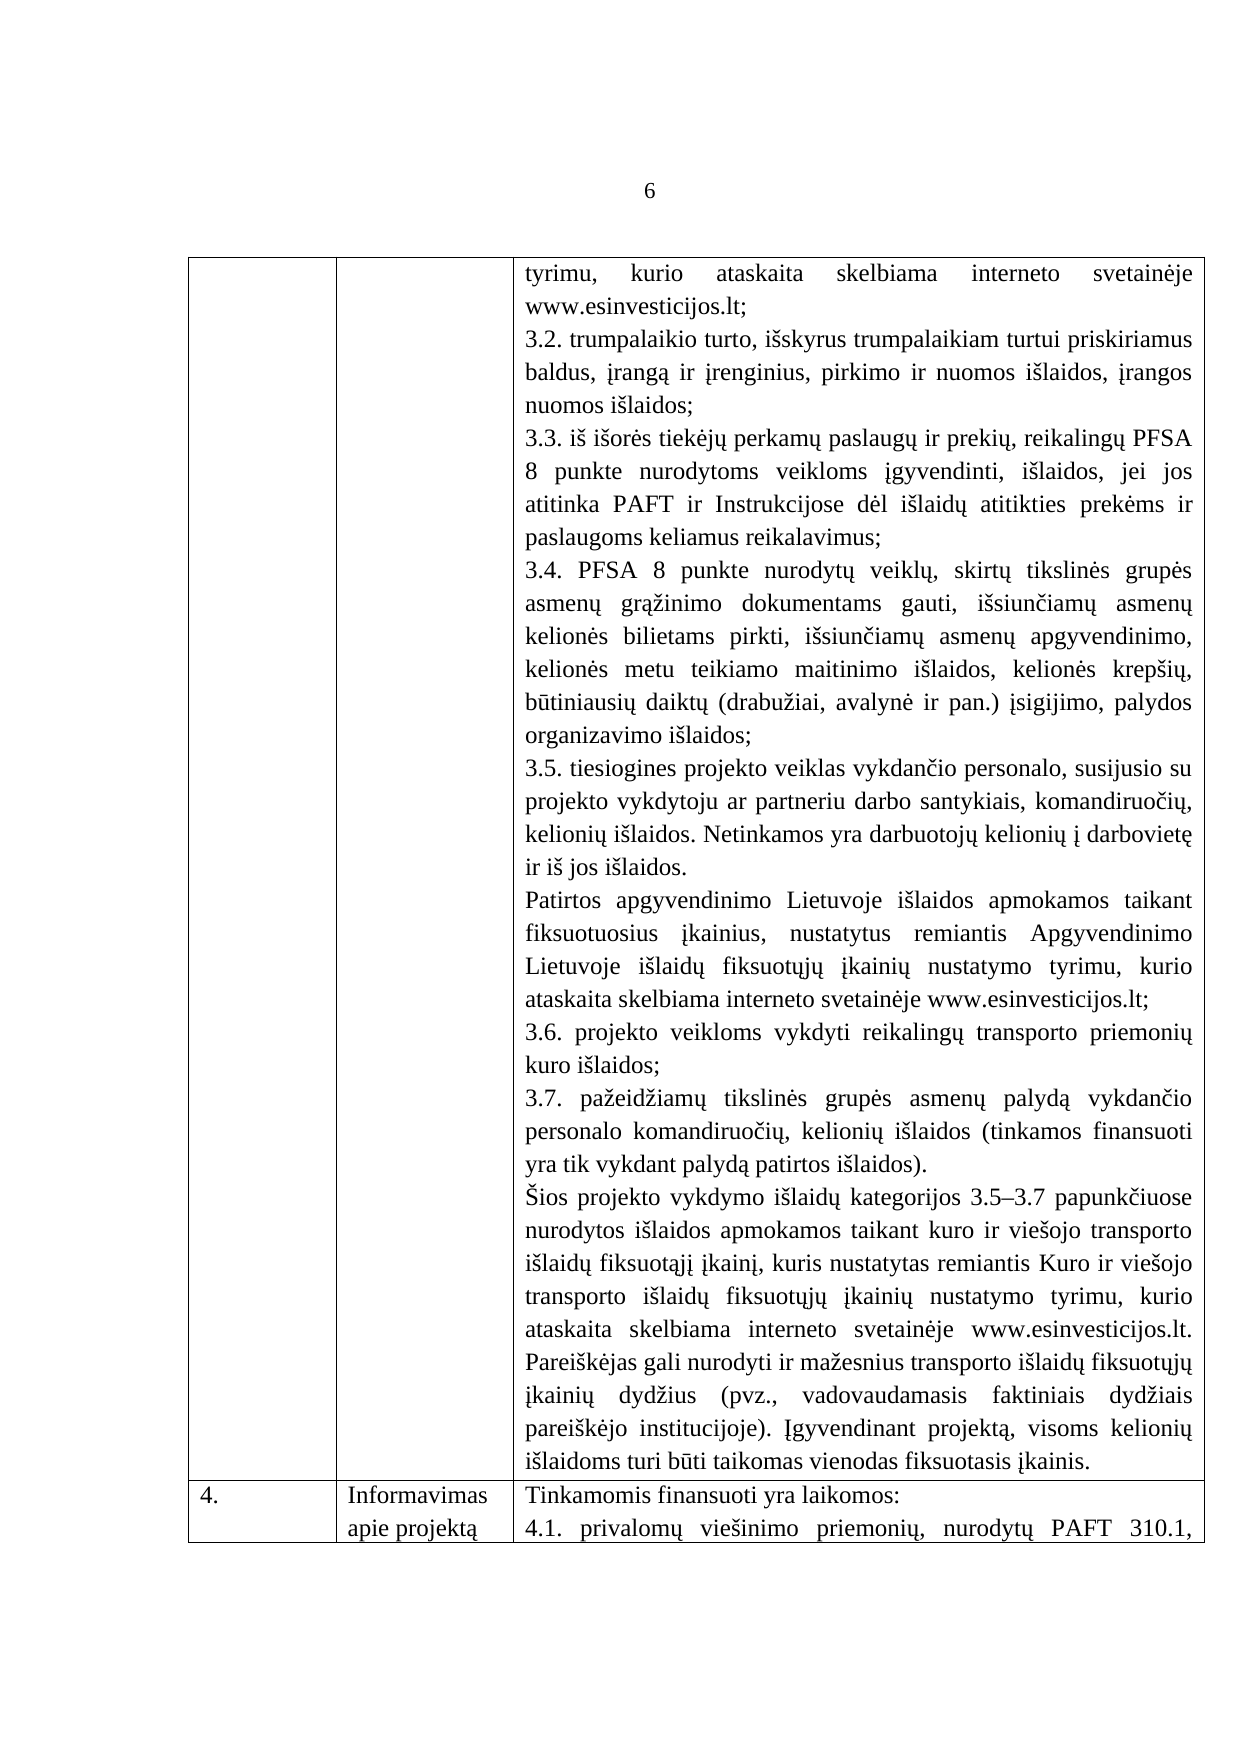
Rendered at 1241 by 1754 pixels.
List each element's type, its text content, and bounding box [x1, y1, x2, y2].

table_cell Informavimas apie projektą [337, 1481, 513, 1542]
table_cell [189, 258, 336, 1479]
table_cell tyrimu, kurio ataskaita skelbiama interneto svetainėje www.esinvesticijos.lt; 3.2. trumpalaikio turto, išskyrus trumpalaikiam turtui priskiriamus baldus, įrangą ir įrenginius, pirkimo ir nuomos išlaidos, įrangos nuomos išlaidos; 3.3. iš išorės tiekėjų perkamų paslaugų ir prekių, reikalingų PFSA 8 punkte nurodytoms veikloms įgyvendinti, išlaidos, jei jos atitinka PAFT ir Instrukcijose dėl išlaidų atitikties prekėms ir paslaugoms keliamus reikalavimus; 3.4. PFSA 8 punkte nurodytų veiklų, skirtų tikslinės grupės asmenų grąžinimo dokumentams gauti, išsiunčiamų asmenų kelionės bilietams pirkti, išsiunčiamų asmenų apgyvendinimo, kelionės metu teikiamo maitinimo išlaidos, kelionės krepšių, būtiniausių daiktų (drabužiai, avalynė ir pan.) įsigijimo, palydos organizavimo išlaidos; 3.5. tiesiogines projekto veiklas vykdančio personalo, susijusio su projekto vykdytoju ar partneriu darbo santykiais, komandiruočių, kelionių išlaidos. Netinkamos yra darbuotojų kelionių į darbovietę ir iš jos išlaidos. Patirtos apgyvendinimo Lietuvoje išlaidos apmokamos taikant fiksuotuosius įkainius, nustatytus remiantis Apgyvendinimo Lietuvoje išlaidų fiksuotųjų įkainių nustatymo tyrimu, kurio ataskaita skelbiama interneto svetainėje www.esinvesticijos.lt; 3.6. projekto veikloms vykdyti reikalingų transporto priemonių kuro išlaidos; 3.7. pažeidžiamų tikslinės grupės asmenų palydą vykdančio personalo komandiruočių, kelionių išlaidos (tinkamos finansuoti yra tik vykdant palydą patirtos išlaidos). Šios projekto vykdymo išlaidų kategorijos 3.5–3.7 papunkčiuose nurodytos išlaidos apmokamos taikant kuro ir viešojo transporto išlaidų fiksuotąjį įkainį, kuris nustatytas remiantis Kuro ir viešojo transporto išlaidų fiksuotųjų įkainių nustatymo tyrimu, kurio ataskaita skelbiama interneto svetainėje www.esinvesticijos.lt. Pareiškėjas gali nurodyti ir mažesnius transporto išlaidų fiksuotųjų įkainių dydžius (pvz., vadovaudamasis faktiniais dydžiais pareiškėjo institucijoje). Įgyvendinant projektą, visoms kelionių išlaidoms turi būti taikomas vienodas fiksuotasis įkainis. [514, 258, 1204, 1479]
table_cell [337, 258, 513, 1479]
table_cell Tinkamomis finansuoti yra laikomos: 4.1. privalomų viešinimo priemonių, nurodytų PAFT 310.1, [514, 1481, 1204, 1542]
table_cell 4. [189, 1481, 336, 1542]
